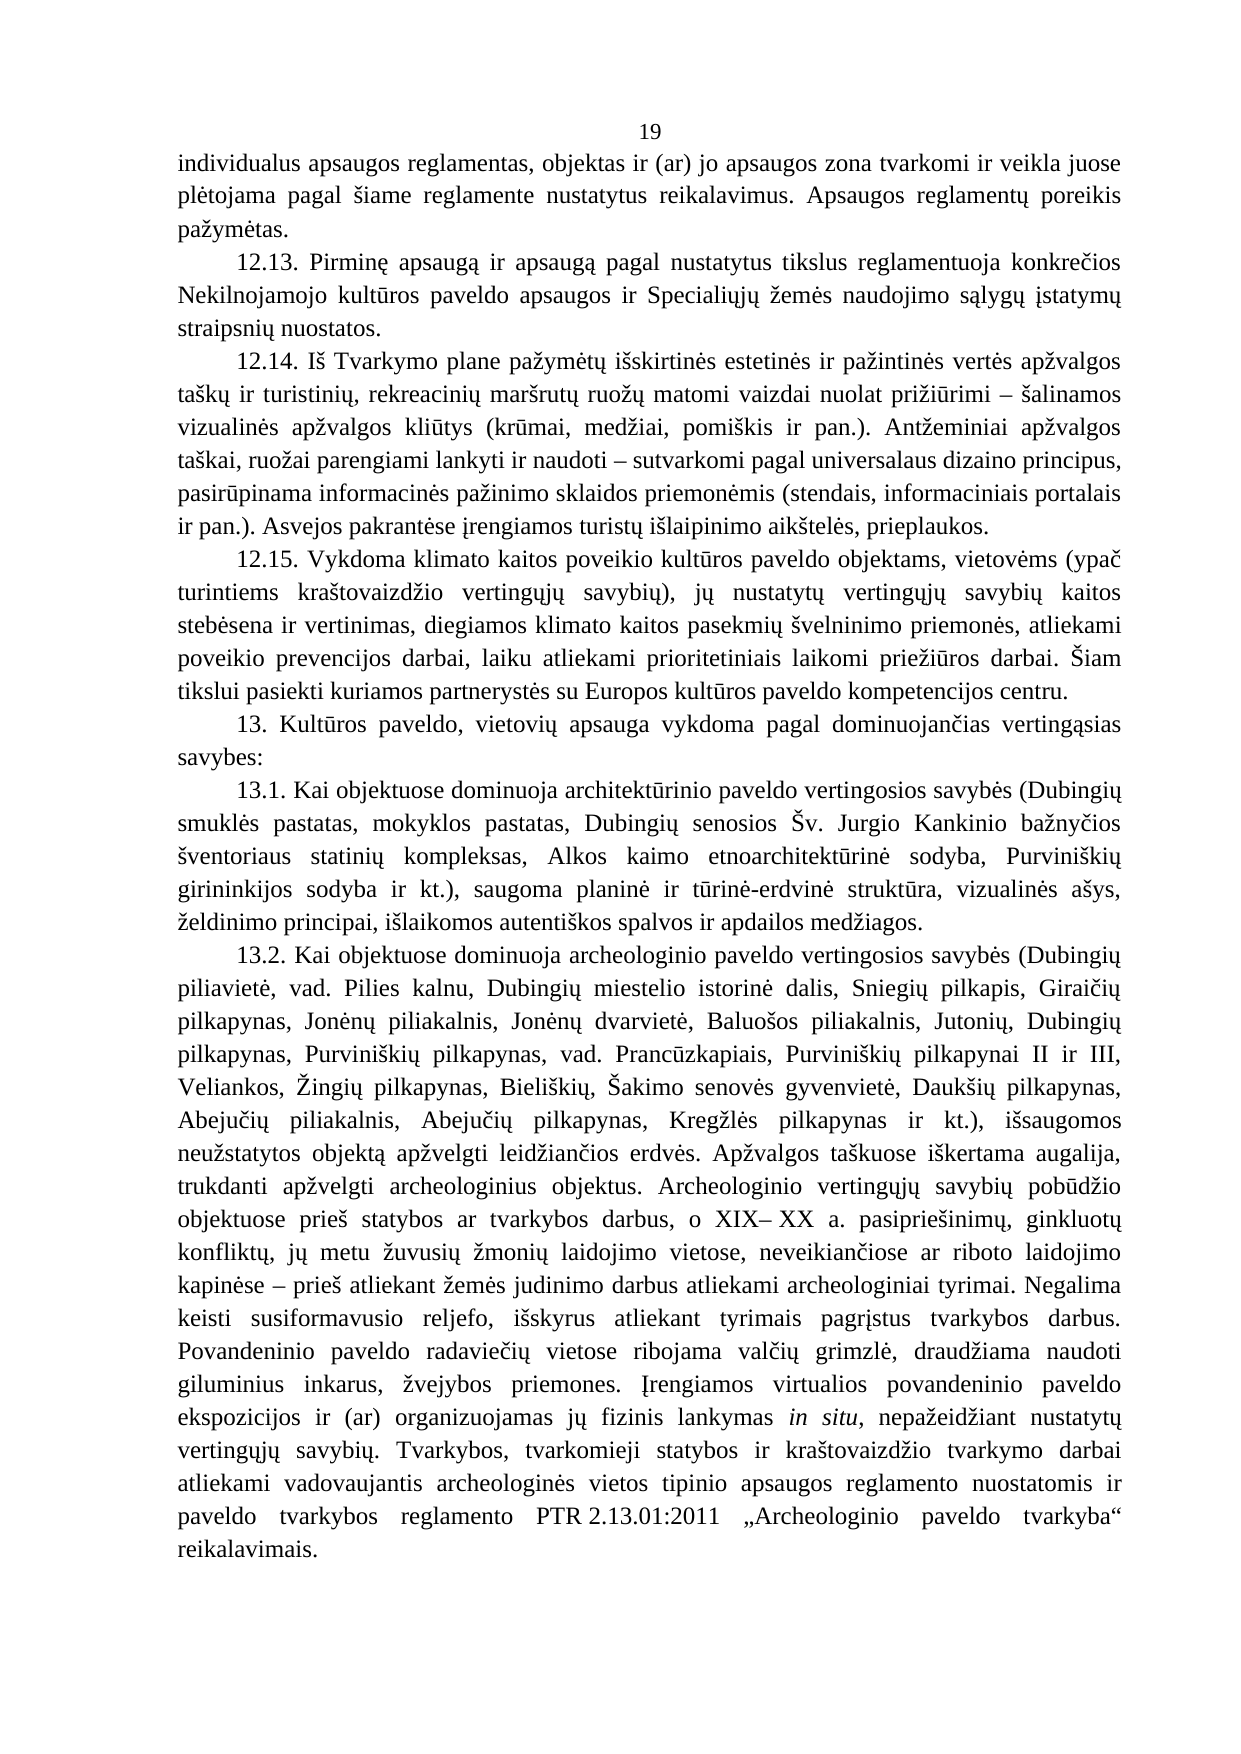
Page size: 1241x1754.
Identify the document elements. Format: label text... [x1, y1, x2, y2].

text 12.13. Pirminę apsaugą ir apsaugą pagal nustatytus tikslus reglamentuoja konkrečios Nekilnojamojo kultūros paveldo apsaugos ir Specialiųjų žemės naudojimo sąlygų įstatymų straipsnių nuostatos. [177, 247, 1122, 341]
text 12.15. Vykdoma klimato kaitos poveikio kultūros paveldo objektams, vietovėms (ypač turintiems kraštovaizdžio vertingųjų savybių), jų nustatytų vertingųjų savybių kaitos stebėsena ir vertinimas, diegiamos klimato kaitos pasekmių švelninimo priemonės, atliekami poveikio prevencijos darbai, laiku atliekami prioritetiniais laikomi priežiūros darbai. Šiam tikslui pasiekti kuriamos partnerystės su Europos kultūros paveldo kompetencijos centru. [177, 544, 1122, 705]
text 12.14. Iš Tvarkymo plane pažymėtų išskirtinės estetinės ir pažintinės vertės apžvalgos taškų ir turistinių, rekreacinių maršrutų ruožų matomi vaizdai nuolat prižiūrimi – šalinamos vizualinės apžvalgos kliūtys (krūmai, medžiai, pomiškis ir pan.). Antžeminiai apžvalgos taškai, ruožai parengiami lankyti ir naudoti – sutvarkomi pagal universalaus dizaino principus, pasirūpinama informacinės pažinimo sklaidos priemonėmis (stendais, informaciniais portalais ir pan.). Asvejos pakrantėse įrengiamos turistų išlaipinimo aikštelės, prieplaukos. [177, 346, 1122, 539]
text 13.1. Kai objektuose dominuoja architektūrinio paveldo vertingosios savybės (Dubingių smuklės pastatas, mokyklos pastatas, Dubingių senosios Šv. Jurgio Kankinio bažnyčios šventoriaus statinių kompleksas, Alkos kaimo etnoarchitektūrinė sodyba, Purviniškių girininkijos sodyba ir kt.), saugoma planinė ir tūrinė-erdvinė struktūra, vizualinės ašys, želdinimo principai, išlaikomos autentiškos spalvos ir apdailos medžiagos. [177, 775, 1122, 936]
text 13.2. Kai objektuose dominuoja archeologinio paveldo vertingosios savybės (Dubingių piliavietė, vad. Pilies kalnu, Dubingių miestelio istorinė dalis, Sniegių pilkapis, Giraičių pilkapynas, Jonėnų piliakalnis, Jonėnų dvarvietė, Baluošos piliakalnis, Jutonių, Dubingių pilkapynas, Purviniškių pilkapynas, vad. Prancūzkapiais, Purviniškių pilkapynai II ir III, Veliankos, Žingių pilkapynas, Bieliškių, Šakimo senovės gyvenvietė, Daukšių pilkapynas, Abejučių piliakalnis, Abejučių pilkapynas, Kregžlės pilkapynas ir kt.), išsaugomos neužstatytos objektą apžvelgti leidžiančios erdvės. Apžvalgos taškuose iškertama augalija, trukdanti apžvelgti archeologinius objektus. Archeologinio vertingųjų savybių pobūdžio objektuose prieš statybos ar tvarkybos darbus, o XIX– XX a. pasipriešinimų, ginkluotų konfliktų, jų metu žuvusių žmonių laidojimo vietose, neveikiančiose ar riboto laidojimo kapinėse – prieš atliekant žemės judinimo darbus atliekami archeologiniai tyrimai. Negalima keisti susiformavusio reljefo, išskyrus atliekant tyrimais pagrįstus tvarkybos darbus. Povandeninio paveldo radaviečių vietose ribojama valčių grimzlė, draudžiama naudoti giluminius inkarus, žvejybos priemones. Įrengiamos virtualios povandeninio paveldo ekspozicijos ir (ar) organizuojamas jų fizinis lankymas in situ, nepažeidžiant nustatytų vertingųjų savybių. Tvarkybos, tvarkomieji statybos ir kraštovaizdžio tvarkymo darbai atliekami vadovaujantis archeologinės vietos tipinio apsaugos reglamento nuostatomis ir paveldo tvarkybos reglamento PTR 2.13.01:2011 „Archeologinio paveldo tvarkyba“ reikalavimais. [177, 940, 1122, 1563]
text 13. Kultūros paveldo, vietovių apsauga vykdoma pagal dominuojančias vertingąsias savybes: [177, 709, 1122, 771]
text individualus apsaugos reglamentas, objektas ir (ar) jo apsaugos zona tvarkomi ir veikla juose plėtojama pagal šiame reglamente nustatytus reikalavimus. Apsaugos reglamentų poreikis pažymėtas. [177, 148, 1122, 242]
